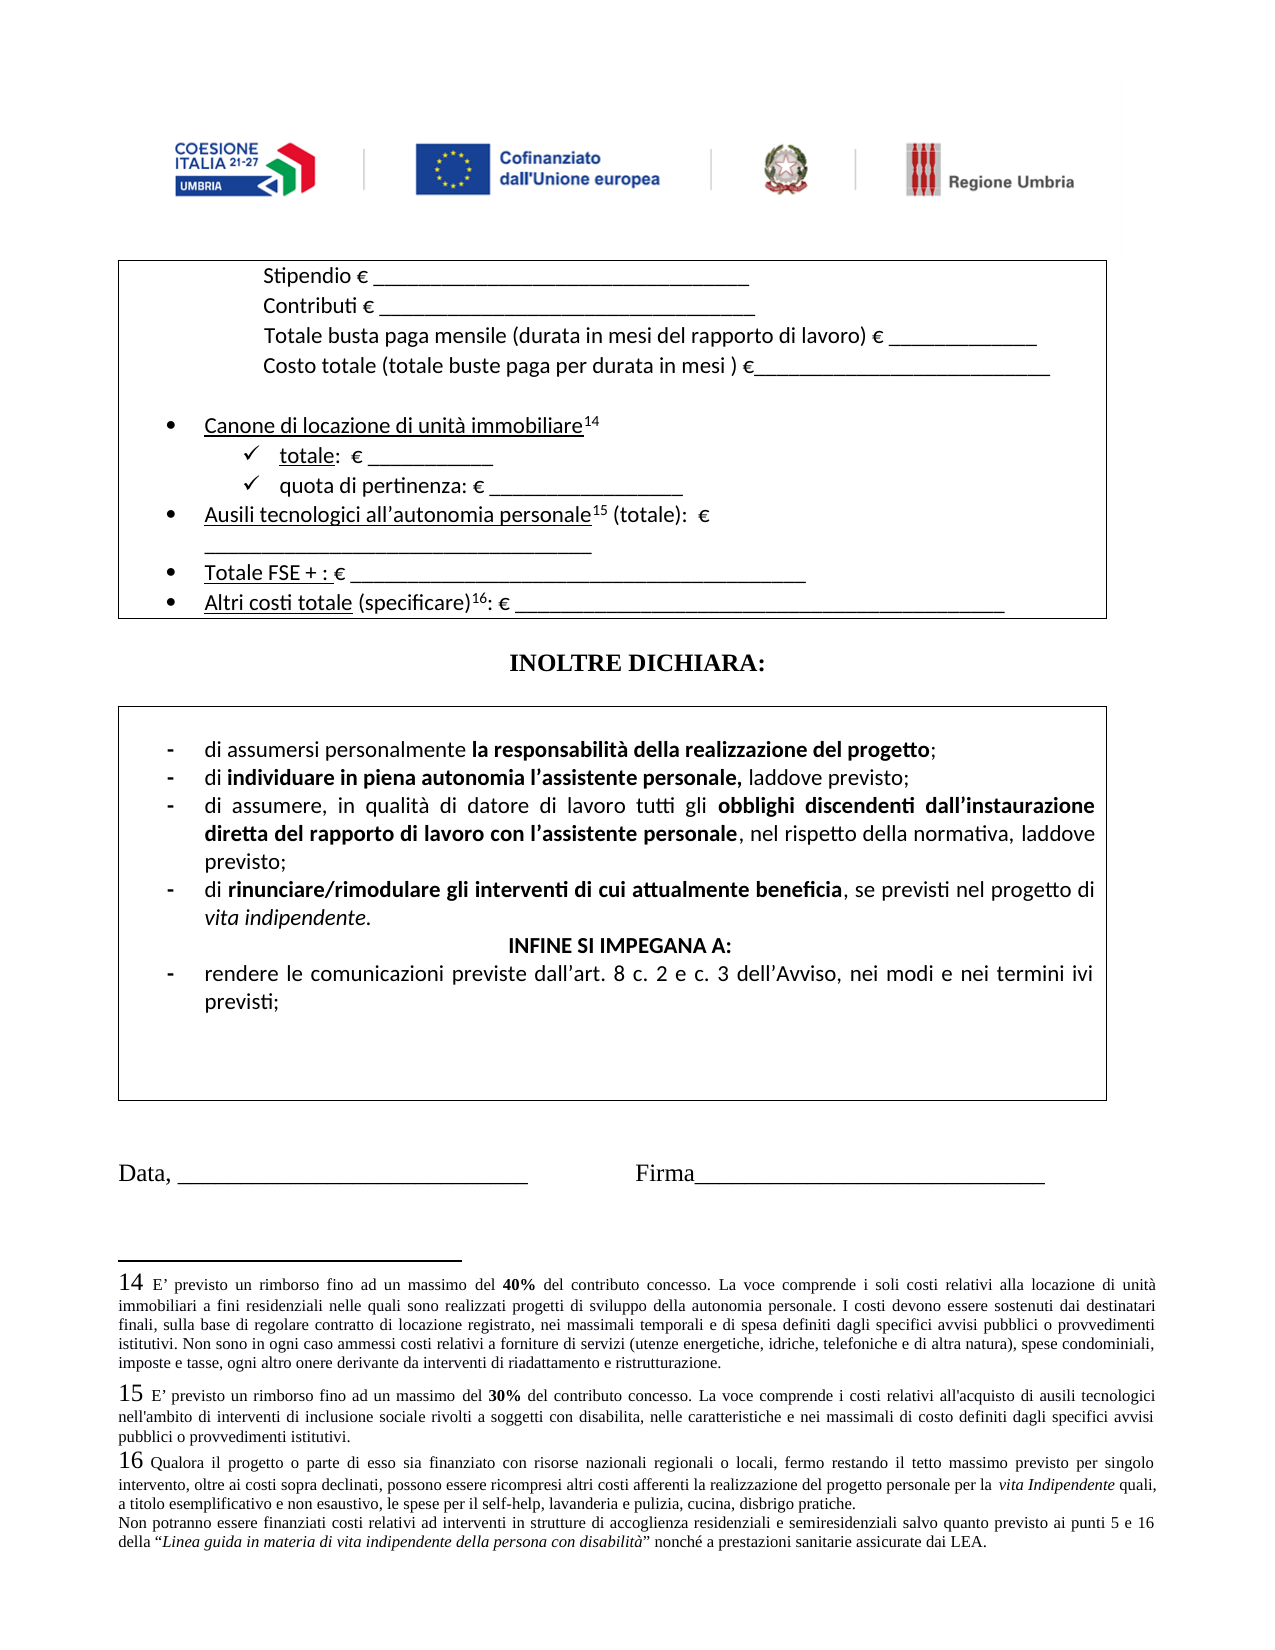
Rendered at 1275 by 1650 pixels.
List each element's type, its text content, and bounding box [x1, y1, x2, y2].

table_header di voler □realizzare il seguente progetto personale per la “vita indipendente”: Obiettivi di vita che si intendono perseguire connessi a salute, relazione affettive e di cura, relazioni sociali, autonomia ed autosufficienza personale, formazione, lavoro, mobilità, espressione personale (a titolo esemplificativo ma non esaustivo) e indicazione in mesi della durata del progetto: ________________________________________________________________________________________________________________________________________________________________________________________________________________________________________________________________________________________________________________________________________________________________________________________________________________________________________________________________________________________________________________________________________________________________________________________________________________________________________________________________________________________________________________________ Condizione attuale: Ricovero presso una struttura residenziale al momento della presentazione della domanda: SI NO Svolgimento di uno stage formativo/lavorativo al fine di concludere il proprio percorso scolastico (solo per persone di età inferiore ai 18 anni, ma comunque superiore a 16, al momento di presentazione della domanda): SI NO Esistenza di un progetto di “vita indipendente” in corso (solo per i richiedenti di età superiore a 64 anni al momento di presentazione della domanda): SI NO Svolgimento di un lavoro SI NO Se SI, quale ______________________________________________________________ Specificare tipologia contratto __________________________________________________ Frequenza di un corso di studio SI NO Se SI, quale ______________________________________________________________ Presso ___________________________________________________________________________ Possesso di patente di guida SI NO Rilasciata da ________________ data di scadenza ____________________________; Se NO, indicare il mezzo con il abitualmente si sposta________________________________ beneficio di servizi /interventi sociali, socio-sanitari, sanitari SI NO Se SI, specificare di quali interventi o prestazioni si beneficia (es. assistenza domiciliare, contributi economici, trasporto sociale, centro diurno) modalità e tempi (es. ore settimanali di assistenza domiciliare), ______________________________________________________ ____________________________________________________________________ Presenza di un assistente personale, già contrattualizzato al momento di presentazione della domanda, per lo svolgimento di attività diverse da quelle indicate nel progetto per la “vita indipendente”. SI NO Se SI, per un totale di € ______________ mensili. Obiettivi di prevista evoluzione del progetto connessi a salute, relazione affettive e di cura, relazioni sociali, autonomia ed autosufficienza personale, formazione, lavoro, mobilità, espressione personale (a titolo esemplificativo ma non esaustivo): _______________________________________________________________________________________________________________________________________________________________________________________________________________________________________________________________________________________________________________________________________________________________________________________________________________________________________________________________________________________________________________________________________________________________________________________ Necessità della persona: __________________________________________________________________________________________________________________________________________________________________________________________________________________________________________________________________________________________________________________________________________________________________________________________________________________________________________________________________________________________________________________________________________ Assunzione con contratto di lavoro dell’assistente personale nel rispetto della normativa vigente: SI NO Generalità dell’assistente personale (se conosciute al momento di presentazione della domanda): Cognome_____________________________ Nome ___________________________________________ nato/a il ________________________________ a ________________________ Prov.________________ e residente in ___________________________ Via / P.zza ________________________ n.° ____________ CAP_____________ tel. ___________________Codice Fiscale ____________________________________ Presenza di persone amici e/o parenti di supporto nella realizzazione del progetto di “vita indipendente” : SI NO Generalità dell’amico/parente (se conosciute al momento di presentazione della domanda): Cognome___________________________ Nome _____________________________________________ nato/a il ________________________________ a _________________ Prov._______________________ e residente in ___________________________ Via / P.zza ________________________ n.° ___________ CAP_____________ tel. ___________________Codice Fiscale ___________________________________ Descrizione delle attività per le quali si prevede il supporto dell’assistente personale e/o del familiare, dell’amico o di altro parente (specificare a parte le attività previste per l’assistente personale e la loro eventuale evoluzione durante il periodo di durata del progetto): attività di mobilità personale: _______________________________________________________ _______________________________________________________________________________________ attività di cura della persona: __________________________________________________________________________________________________________________________________________________________________________ attività lavorative: __________________________________________________________________________________________________________________________________________________________________________ attività scolastiche, universitarie e formative: ______________________________________________________________________________________________________________________________________________________________________________ attività per il tempo libero e l’inclusione sociale: __________________________________________________________________________________________________________________________________________________________________________ attività di comunicazione: __________________________________________________________________________________________________________________________________________________________________________ Altro, specificare: ______________________________________________________________________________________________________________________________________________________________________________ Abitazione presso la quale si intende realizzare il proprio progetto per la “vita indipendente”: Stato__________________________ Città_________________ Via/P.zza ____________________________ vani n. _______________________Breve descrizione ____________________________________________ Di proprietà (o con mutuo) In uso gratuito Usufrutto In affitto con contratto canone previsto nel contratto € ___________________________ Altro, specificare______________________________________________________________________ Presenza servizi igienici adeguati SI NO Presenza di una superficie adeguata al numero di persone conviventi SI NO Presenza di barriere SI NO Se SI, specificare: Esterne ________________________________________________________________________________ Interne__________________________________________________________________________ Presenza di un adeguato servizio pubblico di trasporto SI NO Se NO, specificare quali sono le principali problematiche_________________________ Ausili tecnologici all’autonomia personale (specificare)_________________________________ _____________________________________________________________________________________ Costi previsti, con riferimento alle tipologie ammissibili: Assistente personale: Stipendio € _________________________________ Contributi € _________________________________ Totale busta paga mensile (durata in mesi del rapporto di lavoro) € _____________ Costo totale (totale buste paga per durata in mesi ) €__________________________ Canone di locazione di unità immobiliare totale: € ___________ quota di pertinenza: € _________________ Ausili tecnologici all’autonomia personale (totale): € __________________________________ Totale FSE + : € ________________________________________ Altri costi totale (specificare): € ___________________________________________ [119, 261, 1106, 618]
text Data, ____________________________ Firma____________________________ [118, 1158, 1157, 1187]
table_header di assumersi personalmente la responsabilità della realizzazione del progetto; di individuare in piena autonomia l’assistente personale, laddove previsto; di assumere, in qualità di datore di lavoro tutti gli obblighi discendenti dall’instaurazione diretta del rapporto di lavoro con l’assistente personale, nel rispetto della normativa, laddove previsto; di rinunciare/rimodulare gli interventi di cui attualmente beneficia, se previsti nel progetto di vita indipendente. INFINE SI IMPEGANA A: rendere le comunicazioni previste dall’art. 8 c. 2 e c. 3 dell’Avviso, nei modi e nei termini ivi previsti; [119, 707, 1106, 1100]
text INOLTRE DICHIARA: [118, 648, 1157, 677]
